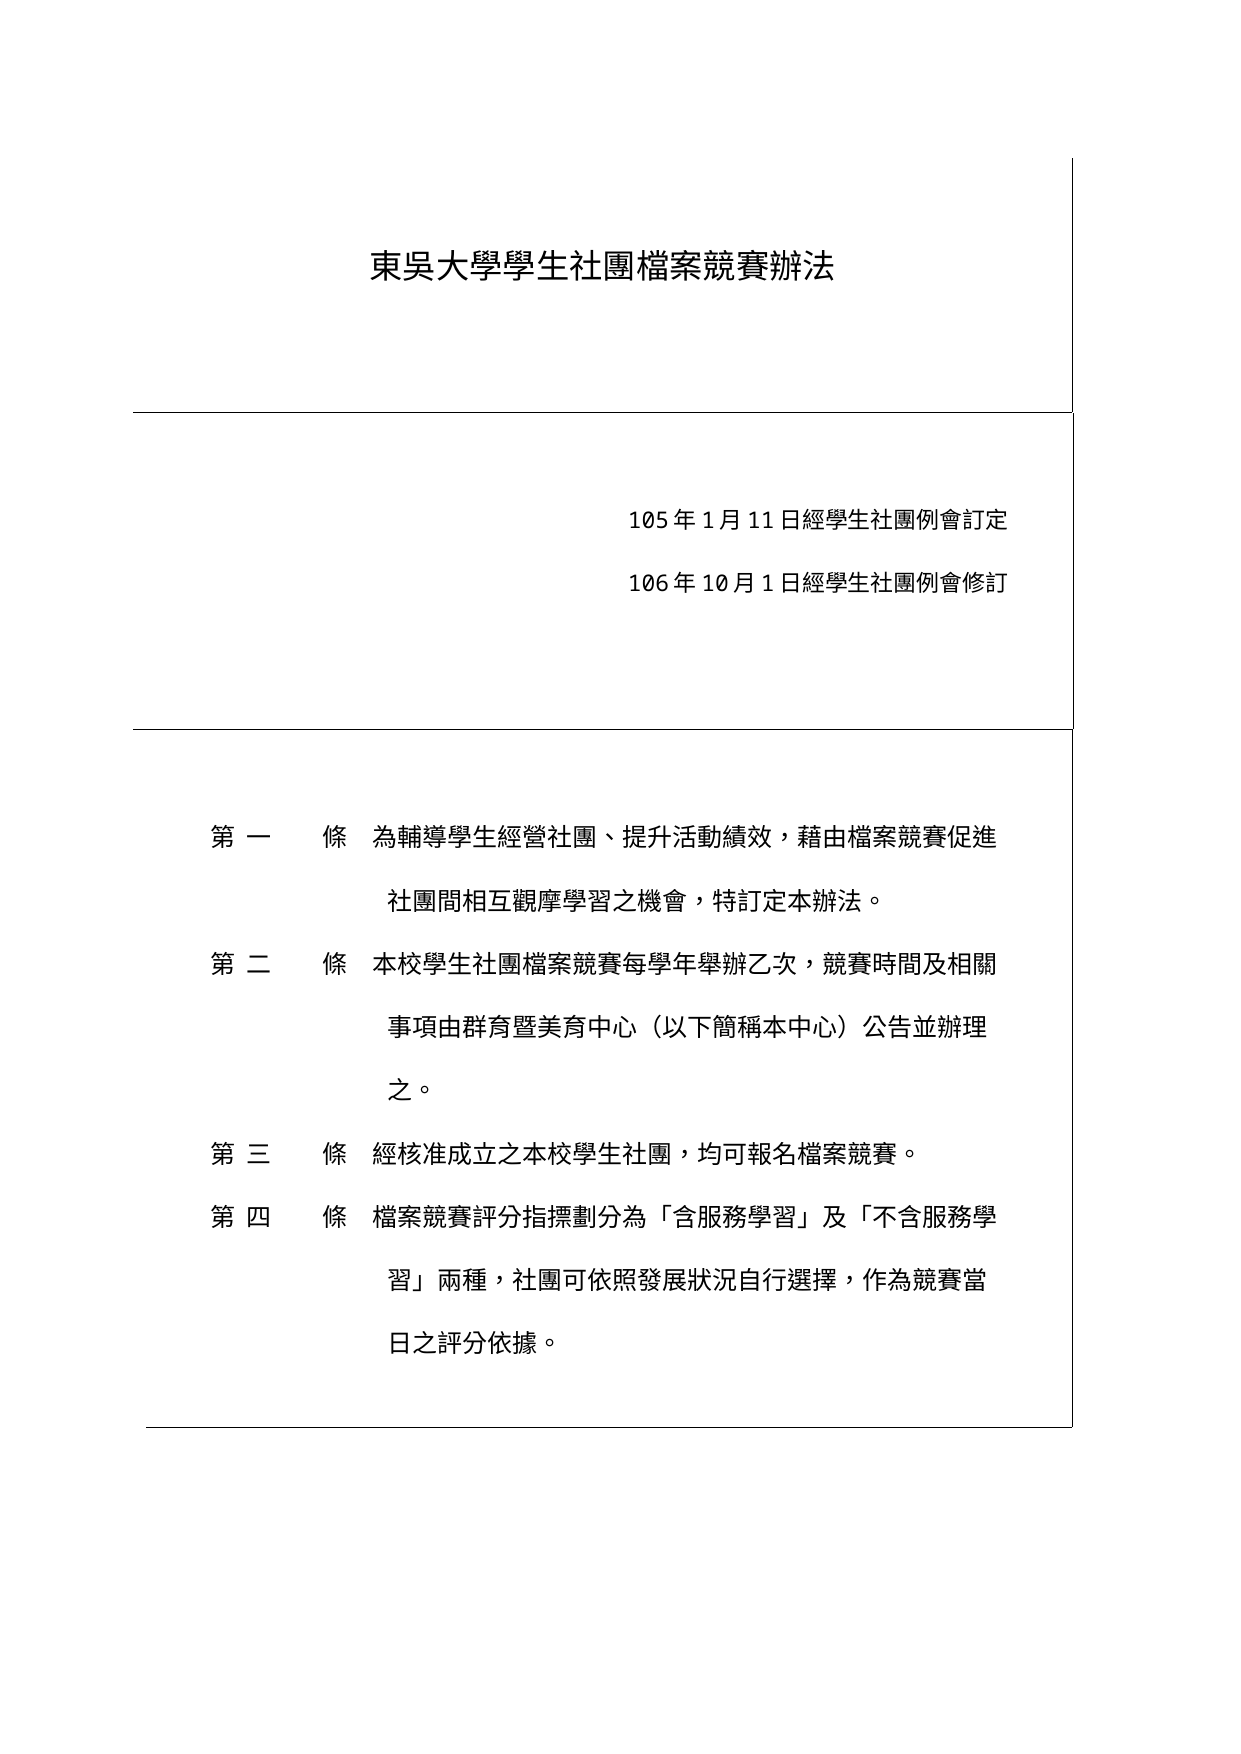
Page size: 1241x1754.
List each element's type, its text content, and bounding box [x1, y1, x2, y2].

text 第 四 條 檔案競賽評分指摽劃分為「含服務學習」及「不含服務學習」兩種，社團可依照發展狀況自行選擇，作為競賽當日之評分依據。 [146, 1109, 1072, 1427]
text 東吳大學學生社團檔案競賽辦法 [133, 158, 1072, 285]
text 第 一 條 為輔導學生經營社團、提升活動績效，藉由檔案競賽促進社團間相互觀摩學習之機會，特訂定本辦法。 [146, 730, 1072, 856]
text 第 三 條 經核准成立之本校學生社團，均可報名檔案競賽。 [146, 1046, 1072, 1109]
text 105年1月11日經學生社團例會訂定 [133, 412, 1073, 539]
text 第 二 條 本校學生社團檔案競賽每學年舉辦乙次，競賽時間及相關事項由群育暨美育中心（以下簡稱本中心）公告並辦理之。 [146, 856, 1072, 1046]
text 106年10月1日經學生社團例會修訂 [133, 539, 1073, 602]
